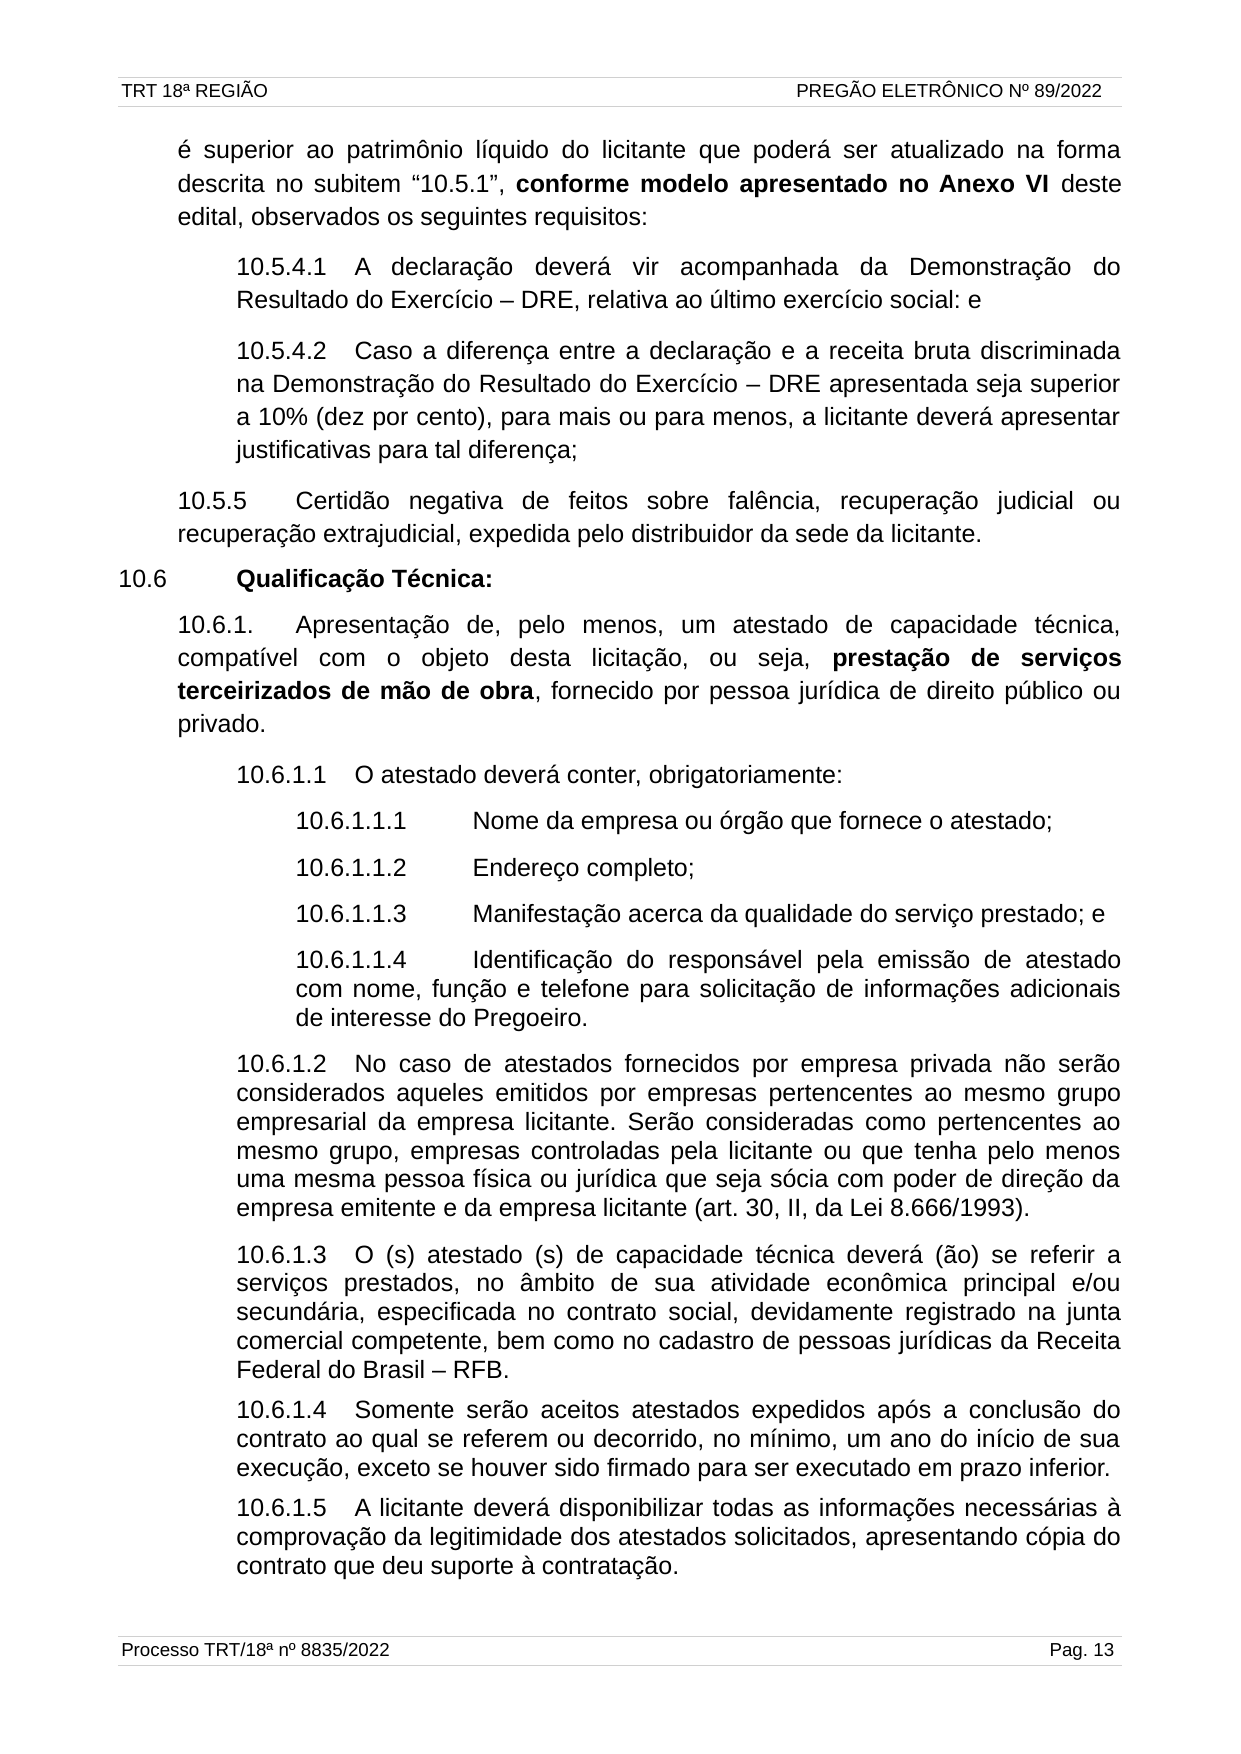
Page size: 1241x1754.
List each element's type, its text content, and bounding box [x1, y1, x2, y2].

list 10.6.1.1.4 Identificação do responsável pela emissão de atestado com nome, função e telefone para solicitação de informações adicionais de interesse do Pregoeiro. [295, 946, 1122, 1032]
list 10.6.1.2 No caso de atestados fornecidos por empresa privada não serão considerados aqueles emitidos por empresas pertencentes ao mesmo grupo empresarial da empresa licitante. Serão consideradas como pertencentes ao mesmo grupo, empresas controladas pela licitante ou que tenha pelo menos uma mesma pessoa física ou jurídica que seja sócia com poder de direção da empresa emitente e da empresa licitante (art. 30, II, da Lei 8.666/1993). [236, 1049, 1122, 1222]
text 10.6.1.3 O (s) atestado (s) de capacidade técnica deverá (ão) se referir a serviços prestados, no âmbito de sua atividade econômica principal e/ou secundária, especificada no contrato social, devidamente registrado na junta comercial competente, bem como no cadastro de pessoas jurídicas da Receita Federal do Brasil – RFB. [236, 1240, 1122, 1383]
text 10.6.1.4 Somente serão aceitos atestados expedidos após a conclusão do contrato ao qual se referem ou decorrido, no mínimo, um ano do início de sua execução, exceto se houver sido firmado para ser executado em prazo inferior. [236, 1395, 1122, 1481]
text 10.5.4.1 A declaração deverá vir acompanhada da Demonstração do Resultado do Exercício – DRE, relativa ao último exercício social: e [236, 252, 1122, 314]
list 10.6 Qualificação Técnica: [118, 564, 1122, 593]
list 10.6.1.1.2 Endereço completo; [295, 853, 1122, 881]
text 10.6.1.5 A licitante deverá disponibilizar todas as informações necessárias à comprovação da legitimidade dos atestados solicitados, apresentando cópia do contrato que deu suporte à contratação. [236, 1493, 1122, 1579]
list 10.6.1. Apresentação de, pelo menos, um atestado de capacidade técnica, compatível com o objeto desta licitação, ou seja, prestação de serviços terceirizados de mão de obra, fornecido por pessoa jurídica de direito público ou privado. [177, 610, 1122, 738]
list 10.6.1.1 O atestado deverá conter, obrigatoriamente: [236, 760, 1122, 788]
text 10.5.5 Certidão negativa de feitos sobre falência, recuperação judicial ou recuperação extrajudicial, expedida pelo distribuidor da sede da licitante. [177, 486, 1122, 548]
list 10.6.1.1.3 Manifestação acerca da qualidade do serviço prestado; e [295, 899, 1122, 928]
text 10.5.4.2 Caso a diferença entre a declaração e a receita bruta discriminada na Demonstração do Resultado do Exercício – DRE apresentada seja superior a 10% (dez por cento), para mais ou para menos, a licitante deverá apresentar justificativas para tal diferença; [236, 336, 1122, 464]
list 10.6.1.1.1 Nome da empresa ou órgão que fornece o atestado; [295, 806, 1122, 835]
text é superior ao patrimônio líquido do licitante que poderá ser atualizado na forma descrita no subitem “10.5.1”, conforme modelo apresentado no Anexo VI deste edital, observados os seguintes requisitos: [177, 136, 1122, 230]
